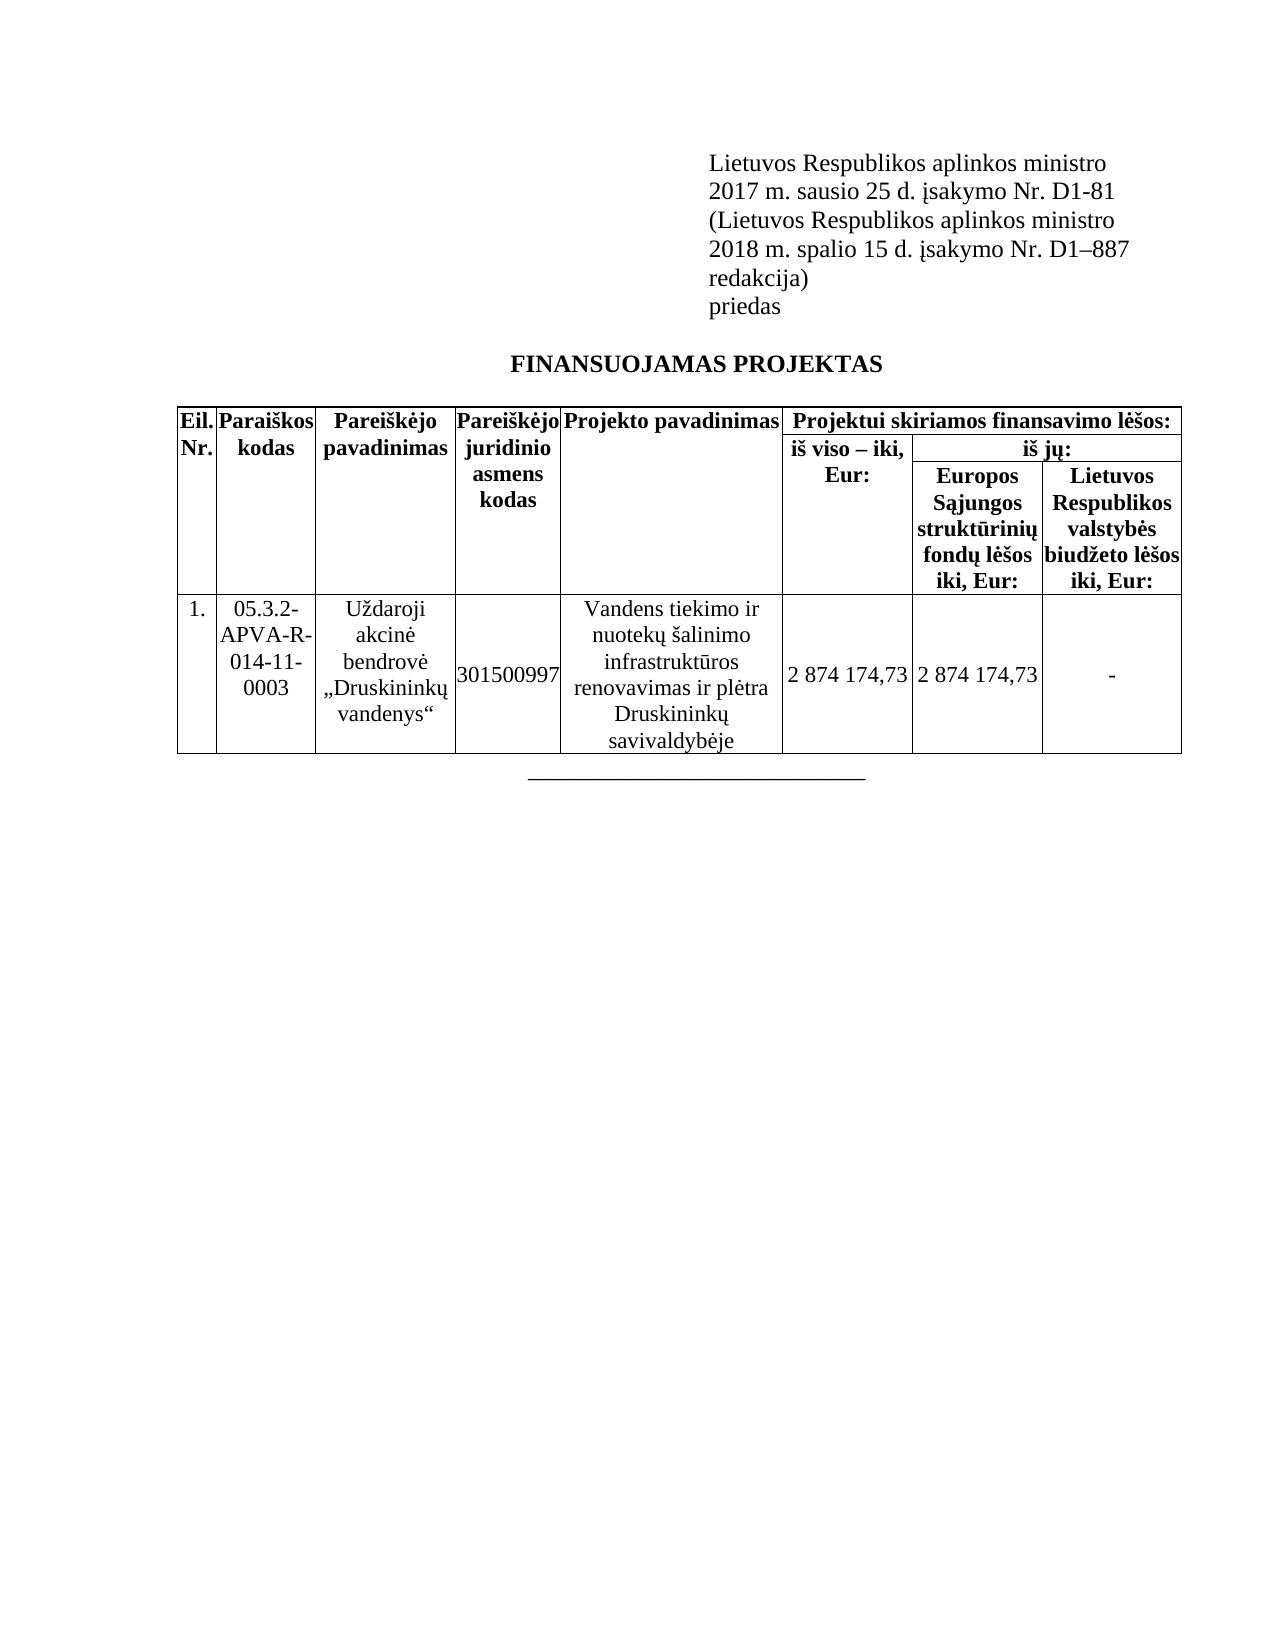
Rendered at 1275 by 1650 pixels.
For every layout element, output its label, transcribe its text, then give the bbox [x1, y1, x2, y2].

text ___________________________ [177, 754, 1216, 783]
text (Lietuvos Respublikos aplinkos ministro [709, 205, 1216, 234]
table_cell 1. [178, 595, 216, 753]
table_header Pareiškėjo pavadinimas [316, 408, 455, 594]
table_cell - [1043, 595, 1181, 753]
table_cell Lietuvos Respublikos valstybės biudžeto lėšos iki, Eur: [1043, 462, 1181, 594]
table_cell 2 874 174,73 [913, 595, 1042, 753]
table_cell 2 874 174,73 [783, 595, 912, 753]
table_cell iš viso – iki, Eur: [783, 435, 912, 594]
text Lietuvos Respublikos aplinkos ministro [709, 148, 1216, 176]
table_header Eil. Nr. [178, 408, 216, 594]
table_cell Vandens tiekimo ir nuotekų šalinimo infrastruktūros renovavimas ir plėtra Druskininkų savivaldybėje [561, 595, 782, 753]
table_header Projekto pavadinimas [561, 408, 782, 594]
text 2018 m. spalio 15 d. įsakymo Nr. D1–887 redakcija) [709, 234, 1216, 291]
text priedas [709, 291, 1216, 320]
text 2017 m. sausio 25 d. įsakymo Nr. D1-81 [709, 176, 1216, 205]
table_cell Europos Sąjungos struktūrinių fondų lėšos iki, Eur: [913, 462, 1042, 594]
table_header Projektui skiriamos finansavimo lėšos: [783, 408, 1181, 434]
table_cell iš jų: [913, 435, 1181, 461]
table_cell 05.3.2-APVA-R-014-11-0003 [217, 595, 315, 753]
table_cell 301500997 [456, 595, 560, 753]
table_header Pareiškėjo juridinio asmens kodas [456, 408, 560, 594]
table_cell Uždaroji akcinė bendrovė „Druskininkų vandenys“ [316, 595, 455, 753]
text FINANSUOJAMAS PROJEKTAS [177, 349, 1216, 378]
table_header Paraiškos kodas [217, 408, 315, 594]
